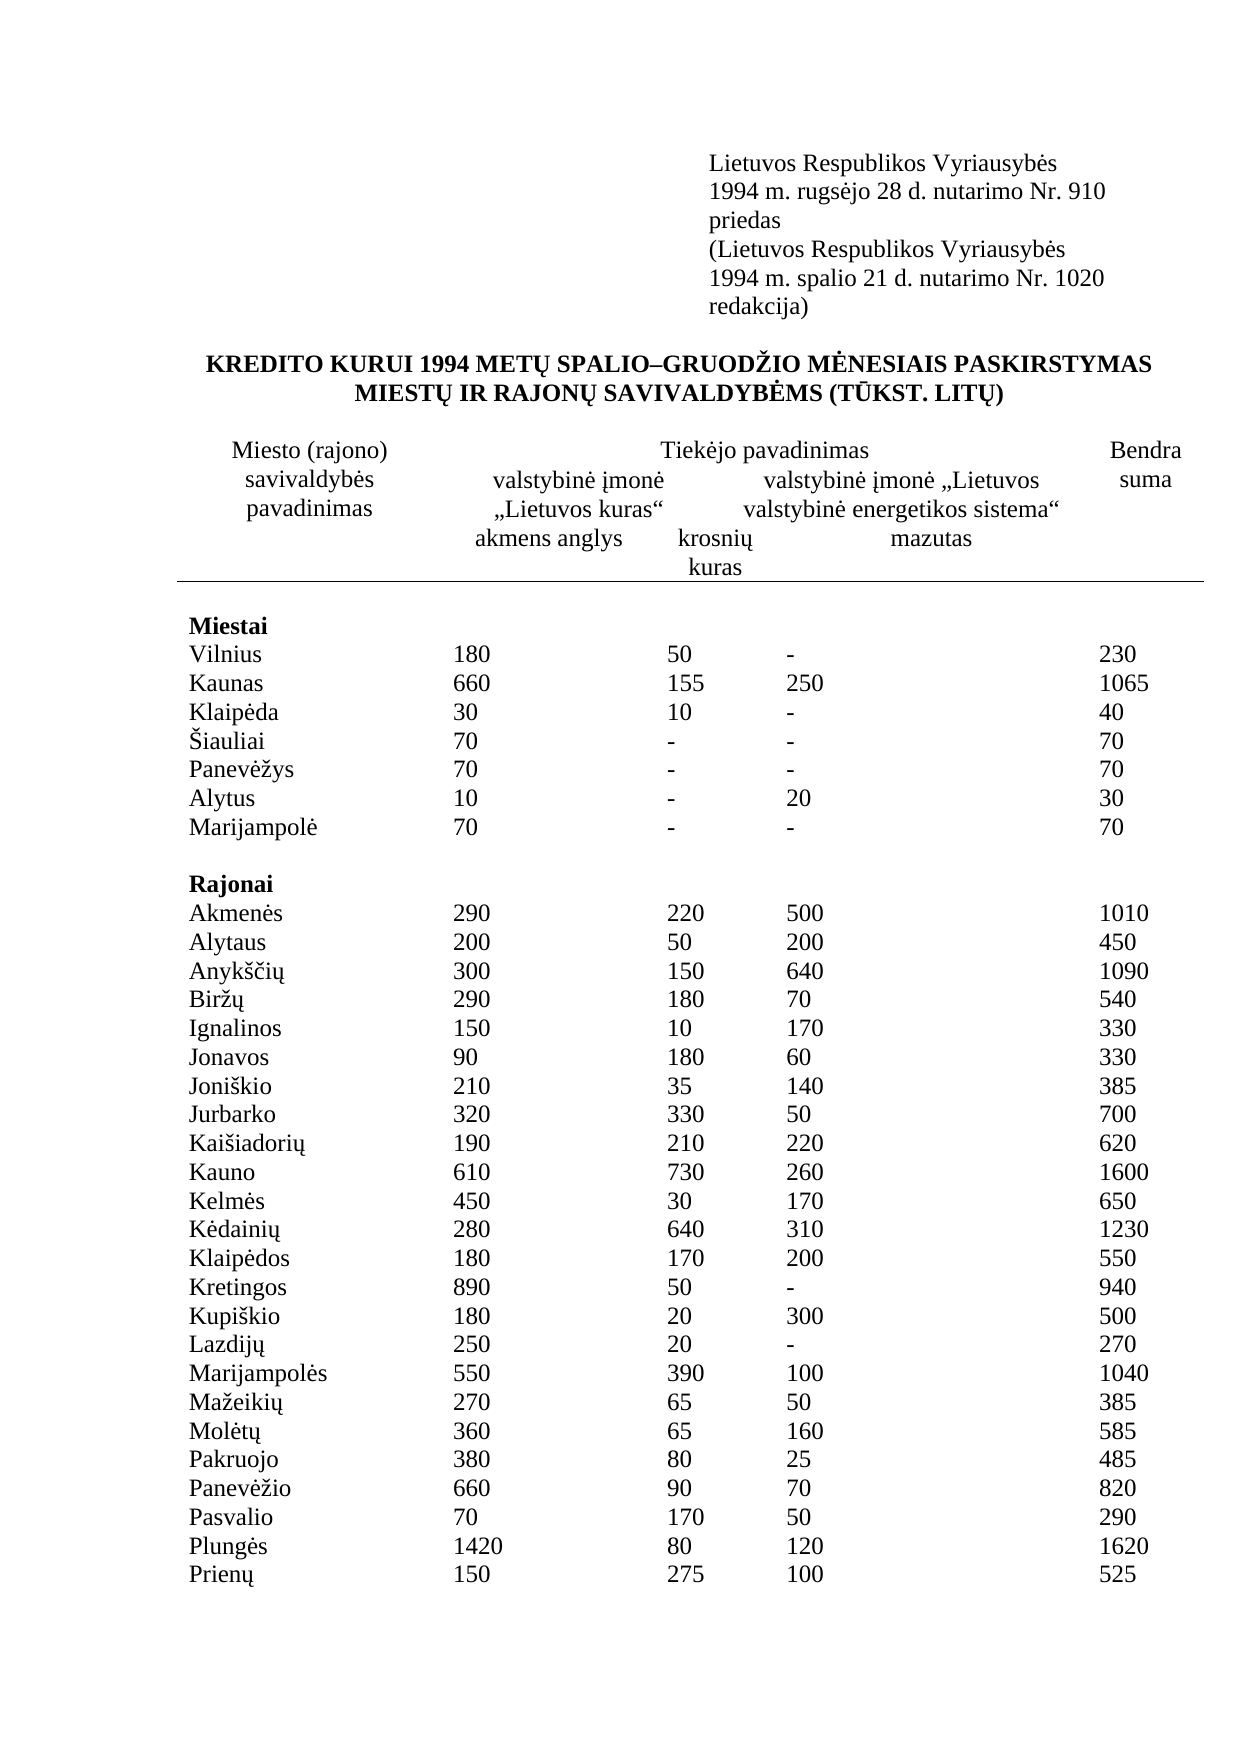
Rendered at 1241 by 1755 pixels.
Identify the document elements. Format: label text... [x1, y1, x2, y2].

text redakcija) [709, 291, 1181, 320]
table_cell 525 [1088, 1560, 1204, 1588]
table_cell 100 [775, 1358, 1088, 1387]
table_cell 210 [442, 1071, 656, 1099]
table_cell [775, 582, 1088, 639]
table_cell 170 [656, 1243, 775, 1272]
table_cell 290 [1088, 1502, 1204, 1531]
table_cell 1010 [1088, 898, 1204, 927]
table_cell 300 [775, 1301, 1088, 1329]
table_cell 35 [656, 1071, 775, 1099]
table_cell [656, 841, 775, 898]
text 1994 m. rugsėjo 28 d. nutarimo Nr. 910 [709, 176, 1181, 205]
table_cell 485 [1088, 1445, 1204, 1473]
table_cell 20 [656, 1301, 775, 1329]
table_cell Pasvalio [177, 1502, 442, 1531]
table_cell Kėdainių [177, 1215, 442, 1243]
text (Lietuvos Respublikos Vyriausybės [709, 234, 1181, 263]
table_cell 940 [1088, 1272, 1204, 1301]
table_cell Panevėžio [177, 1473, 442, 1502]
table_cell 90 [656, 1473, 775, 1502]
table_cell 30 [1088, 783, 1204, 812]
table_cell 10 [656, 1013, 775, 1042]
table_cell Kauno [177, 1157, 442, 1186]
table_cell 70 [442, 755, 656, 783]
table_cell 1420 [442, 1531, 656, 1559]
table_cell 150 [656, 956, 775, 984]
table_cell 150 [442, 1560, 656, 1588]
table_cell 250 [442, 1330, 656, 1358]
table_cell 730 [656, 1157, 775, 1186]
table_cell - [775, 755, 1088, 783]
table_cell 90 [442, 1042, 656, 1071]
table_cell 550 [442, 1358, 656, 1387]
table_cell valstybinė įmonė „Lietuvos kuras“ [442, 464, 715, 522]
table_cell Kupiškio [177, 1301, 442, 1329]
table_cell 200 [442, 927, 656, 956]
table_cell 80 [656, 1445, 775, 1473]
table_cell Šiauliai [177, 726, 442, 754]
table_cell 270 [1088, 1330, 1204, 1358]
table_cell Biržų [177, 985, 442, 1013]
table_cell 30 [656, 1186, 775, 1214]
table_cell - [775, 812, 1088, 841]
table_cell 385 [1088, 1071, 1204, 1099]
table_cell 290 [442, 898, 656, 927]
table_cell 610 [442, 1157, 656, 1186]
table_cell Lazdijų [177, 1330, 442, 1358]
table_cell 260 [775, 1157, 1088, 1186]
table_cell Kelmės [177, 1186, 442, 1214]
table_cell 230 [1088, 640, 1204, 668]
table_cell 550 [1088, 1243, 1204, 1272]
table_cell 250 [775, 668, 1088, 697]
table_cell Kretingos [177, 1272, 442, 1301]
text Lietuvos Respublikos Vyriausybės [709, 148, 1181, 176]
table_cell Joniškio [177, 1071, 442, 1099]
table_cell 170 [656, 1502, 775, 1531]
table_cell 160 [775, 1416, 1088, 1444]
table_cell 155 [656, 668, 775, 697]
table_cell 70 [1088, 726, 1204, 754]
table_cell 30 [442, 697, 656, 726]
table_cell Klaipėda [177, 697, 442, 726]
table_cell 50 [656, 640, 775, 668]
table_cell 60 [775, 1042, 1088, 1071]
table_cell 70 [442, 812, 656, 841]
table_cell 120 [775, 1531, 1088, 1559]
table_cell 150 [442, 1013, 656, 1042]
table_cell - [775, 640, 1088, 668]
table_cell 890 [442, 1272, 656, 1301]
table_cell - [656, 783, 775, 812]
table_cell 50 [775, 1387, 1088, 1416]
table_cell Marijampolė [177, 812, 442, 841]
table_cell [1088, 582, 1204, 639]
table_cell - [775, 1272, 1088, 1301]
table_cell krosnių kuras [656, 523, 775, 581]
table_cell Alytaus [177, 927, 442, 956]
table_cell 50 [775, 1100, 1088, 1128]
table_cell 180 [656, 985, 775, 1013]
table_header Bendra suma [1088, 435, 1204, 581]
table_cell 50 [656, 927, 775, 956]
table_cell [1088, 841, 1204, 898]
table_cell 540 [1088, 985, 1204, 1013]
table_cell 70 [775, 1473, 1088, 1502]
table_cell 660 [442, 668, 656, 697]
table_cell 310 [775, 1215, 1088, 1243]
table_cell 650 [1088, 1186, 1204, 1214]
table_cell 65 [656, 1387, 775, 1416]
table_cell 1600 [1088, 1157, 1204, 1186]
table_cell 330 [656, 1100, 775, 1128]
table_cell 180 [656, 1042, 775, 1071]
table_cell [775, 841, 1088, 898]
table_cell mazutas [775, 523, 1088, 581]
table_cell Prienų [177, 1560, 442, 1588]
table_cell 820 [1088, 1473, 1204, 1502]
table_cell 65 [656, 1416, 775, 1444]
table_cell Vilnius [177, 640, 442, 668]
table_cell 70 [775, 985, 1088, 1013]
table_cell Akmenės [177, 898, 442, 927]
table_cell 330 [1088, 1013, 1204, 1042]
table_cell 360 [442, 1416, 656, 1444]
table_cell 500 [1088, 1301, 1204, 1329]
table_cell 640 [775, 956, 1088, 984]
table_cell 180 [442, 1243, 656, 1272]
table_cell [442, 582, 656, 639]
table_cell 140 [775, 1071, 1088, 1099]
table_cell 70 [1088, 755, 1204, 783]
table_cell 20 [656, 1330, 775, 1358]
text priedas [709, 205, 1181, 234]
table_cell 500 [775, 898, 1088, 927]
table_cell Jurbarko [177, 1100, 442, 1128]
table_cell 180 [442, 1301, 656, 1329]
table_cell Panevėžys [177, 755, 442, 783]
table_cell valstybinė įmonė „Lietuvos valstybinė energetikos sistema“ [715, 464, 1088, 522]
table_cell Miestai [177, 582, 442, 639]
table_cell 1040 [1088, 1358, 1204, 1387]
table_cell 450 [1088, 927, 1204, 956]
table_cell Kaišiadorių [177, 1128, 442, 1157]
table_cell 620 [1088, 1128, 1204, 1157]
table_cell 70 [442, 726, 656, 754]
table_cell - [775, 726, 1088, 754]
table_cell 100 [775, 1560, 1088, 1588]
table_cell 380 [442, 1445, 656, 1473]
table_cell 220 [775, 1128, 1088, 1157]
table_cell 170 [775, 1013, 1088, 1042]
table_cell 1620 [1088, 1531, 1204, 1559]
table_cell 1065 [1088, 668, 1204, 697]
table_cell 390 [656, 1358, 775, 1387]
table_cell 80 [656, 1531, 775, 1559]
table_cell - [656, 755, 775, 783]
table_cell 25 [775, 1445, 1088, 1473]
table_cell 170 [775, 1186, 1088, 1214]
table_cell 700 [1088, 1100, 1204, 1128]
table_cell 220 [656, 898, 775, 927]
table_cell Pakruojo [177, 1445, 442, 1473]
table_cell 10 [442, 783, 656, 812]
table_cell 1090 [1088, 956, 1204, 984]
table_cell - [775, 697, 1088, 726]
table_cell 275 [656, 1560, 775, 1588]
table_cell Molėtų [177, 1416, 442, 1444]
table_cell Anykščių [177, 956, 442, 984]
text 1994 m. spalio 21 d. nutarimo Nr. 1020 [709, 263, 1181, 291]
table_cell 320 [442, 1100, 656, 1128]
table_cell 40 [1088, 697, 1204, 726]
table_cell 330 [1088, 1042, 1204, 1071]
table_cell Ignalinos [177, 1013, 442, 1042]
table_cell Klaipėdos [177, 1243, 442, 1272]
table_cell 1230 [1088, 1215, 1204, 1243]
table_cell Alytus [177, 783, 442, 812]
table_cell Marijampolės [177, 1358, 442, 1387]
table_cell 70 [1088, 812, 1204, 841]
table_header Tiekėjo pavadinimas [442, 435, 1088, 464]
table_cell - [775, 1330, 1088, 1358]
table_cell 50 [656, 1272, 775, 1301]
table_cell Kaunas [177, 668, 442, 697]
table_cell Rajonai [177, 841, 442, 898]
table_cell [442, 841, 656, 898]
table_cell 50 [775, 1502, 1088, 1531]
table_cell 200 [775, 1243, 1088, 1272]
table_cell Jonavos [177, 1042, 442, 1071]
table_cell 300 [442, 956, 656, 984]
table_cell 290 [442, 985, 656, 1013]
table_cell 450 [442, 1186, 656, 1214]
table_cell - [656, 812, 775, 841]
table_cell 270 [442, 1387, 656, 1416]
table_cell - [656, 726, 775, 754]
table_cell Plungės [177, 1531, 442, 1559]
table_cell 10 [656, 697, 775, 726]
table_cell 200 [775, 927, 1088, 956]
table_cell [656, 582, 775, 639]
table_cell Mažeikių [177, 1387, 442, 1416]
table_cell 280 [442, 1215, 656, 1243]
table_cell 210 [656, 1128, 775, 1157]
table_cell 640 [656, 1215, 775, 1243]
table_cell 190 [442, 1128, 656, 1157]
text Kredito kurui 1994 metų spalio–gruodžio mėnesiais paskirstymas miestų ir rajonų savivaldybėms (tūkst. litų) [177, 349, 1181, 406]
table_cell 180 [442, 640, 656, 668]
table_cell akmens anglys [442, 523, 656, 581]
table_cell 385 [1088, 1387, 1204, 1416]
table_cell 585 [1088, 1416, 1204, 1444]
table_cell 660 [442, 1473, 656, 1502]
table_header Miesto (rajono) savivaldybės pavadinimas [177, 435, 442, 581]
table_cell 20 [775, 783, 1088, 812]
table_cell 70 [442, 1502, 656, 1531]
